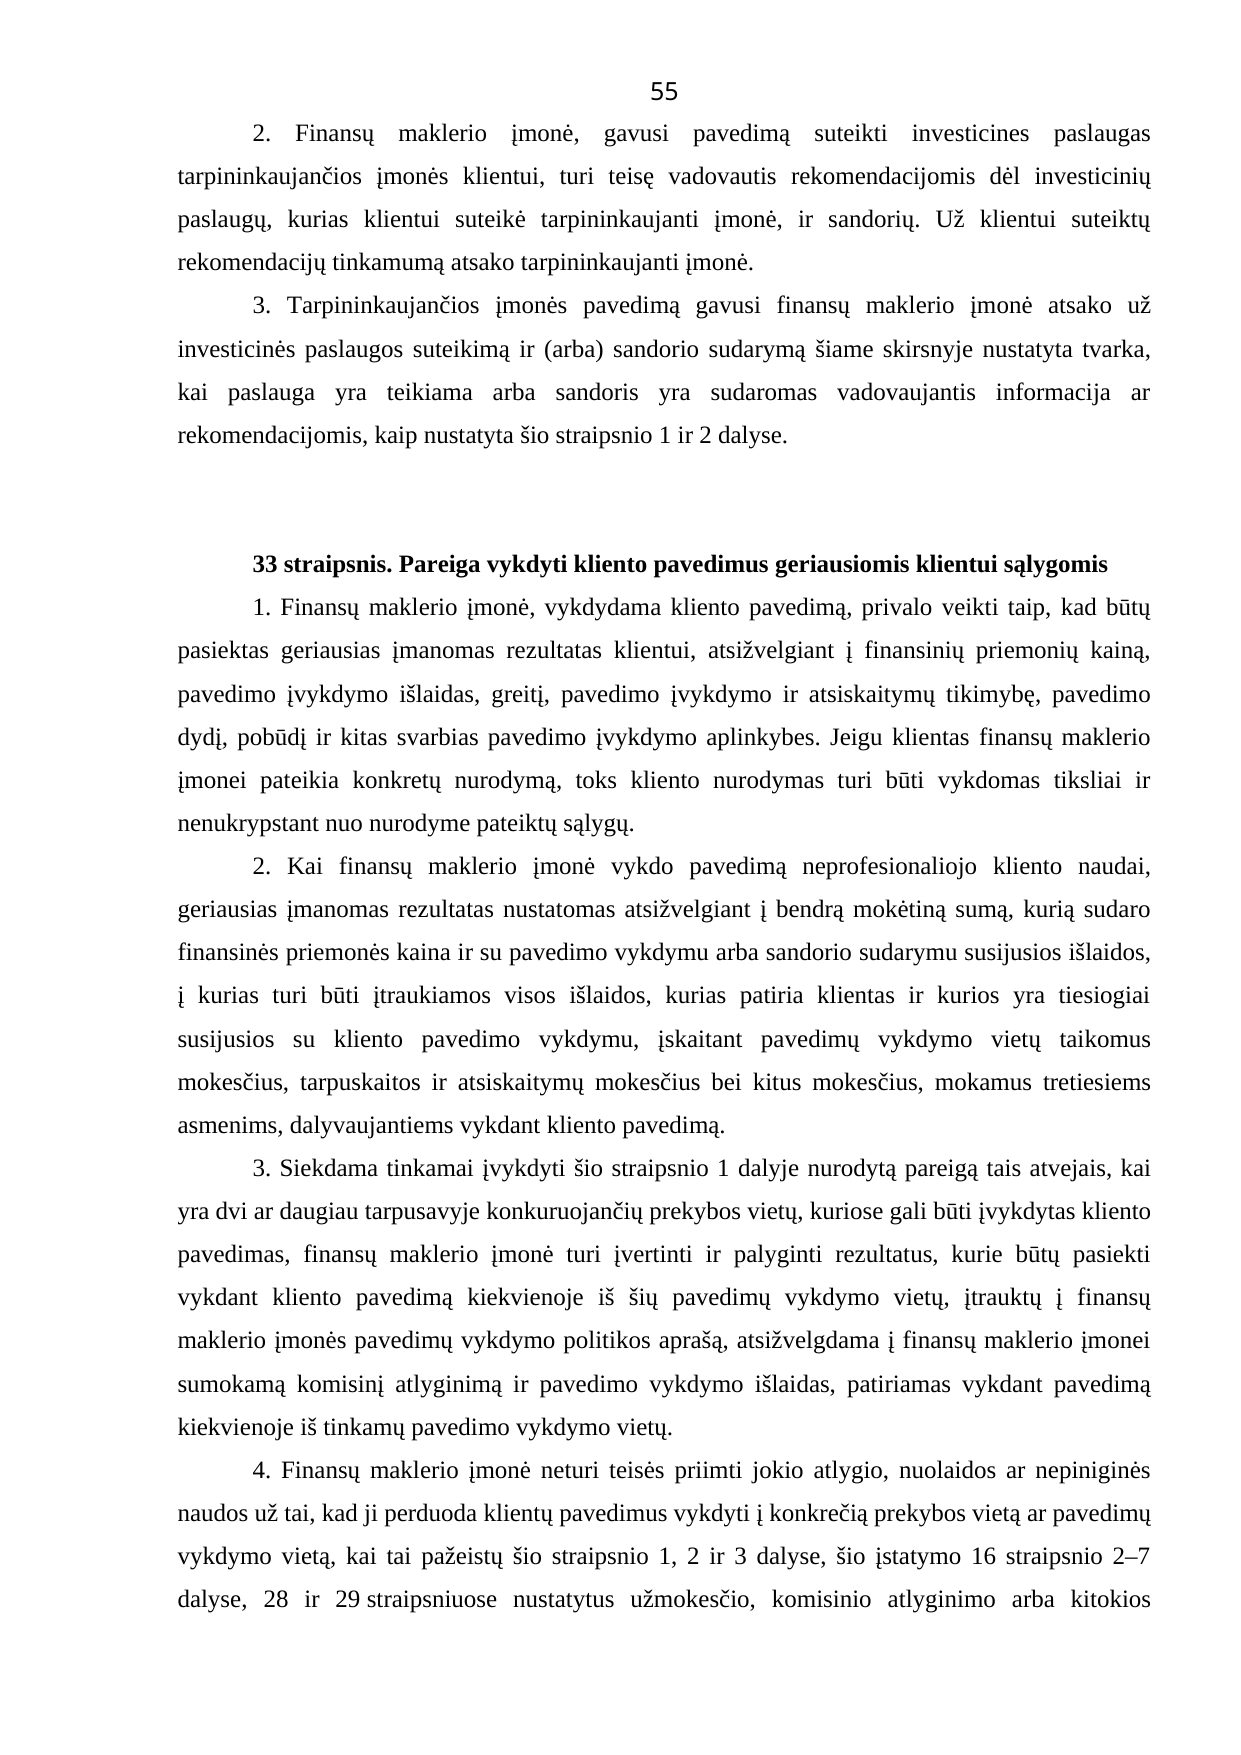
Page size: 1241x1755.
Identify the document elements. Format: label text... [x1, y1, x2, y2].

text 3. Tarpininkaujančios įmonės pavedimą gavusi finansų maklerio įmonė atsako už investicinės paslaugos suteikimą ir (arba) sandorio sudarymą šiame skirsnyje nustatyta tvarka, kai paslauga yra teikiama arba sandoris yra sudaromas vadovaujantis informacija ar rekomendacijomis, kaip nustatyta šio straipsnio 1 ir 2 dalyse. [177, 291, 1152, 449]
text 2. Finansų maklerio įmonė, gavusi pavedimą suteikti investicines paslaugas tarpininkaujančios įmonės klientui, turi teisę vadovautis rekomendacijomis dėl investicinių paslaugų, kurias klientui suteikė tarpininkaujanti įmonė, ir sandorių. Už klientui suteiktų rekomendacijų tinkamumą atsako tarpininkaujanti įmonė. [177, 118, 1152, 276]
text 3. Siekdama tinkamai įvykdyti šio straipsnio 1 dalyje nurodytą pareigą tais atvejais, kai yra dvi ar daugiau tarpusavyje konkuruojančių prekybos vietų, kuriose gali būti įvykdytas kliento pavedimas, finansų maklerio įmonė turi įvertinti ir palyginti rezultatus, kurie būtų pasiekti vykdant kliento pavedimą kiekvienoje iš šių pavedimų vykdymo vietų, įtrauktų į finansų maklerio įmonės pavedimų vykdymo politikos aprašą, atsižvelgdama į finansų maklerio įmonei sumokamą komisinį atlyginimą ir pavedimo vykdymo išlaidas, patiriamas vykdant pavedimą kiekvienoje iš tinkamų pavedimo vykdymo vietų. [177, 1153, 1152, 1441]
text 2. Kai finansų maklerio įmonė vykdo pavedimą neprofesionaliojo kliento naudai, geriausias įmanomas rezultatas nustatomas atsižvelgiant į bendrą mokėtiną sumą, kurią sudaro finansinės priemonės kaina ir su pavedimo vykdymu arba sandorio sudarymu susijusios išlaidos, į kurias turi būti įtraukiamos visos išlaidos, kurias patiria klientas ir kurios yra tiesiogiai susijusios su kliento pavedimo vykdymu, įskaitant pavedimų vykdymo vietų taikomus mokesčius, tarpuskaitos ir atsiskaitymų mokesčius bei kitus mokesčius, mokamus tretiesiems asmenims, dalyvaujantiems vykdant kliento pavedimą. [177, 851, 1152, 1139]
text 1. Finansų maklerio įmonė, vykdydama kliento pavedimą, privalo veikti taip, kad būtų pasiektas geriausias įmanomas rezultatas klientui, atsižvelgiant į finansinių priemonių kainą, pavedimo įvykdymo išlaidas, greitį, pavedimo įvykdymo ir atsiskaitymų tikimybę, pavedimo dydį, pobūdį ir kitas svarbias pavedimo įvykdymo aplinkybes. Jeigu klientas finansų maklerio įmonei pateikia konkretų nurodymą, toks kliento nurodymas turi būti vykdomas tiksliai ir nenukrypstant nuo nurodyme pateiktų sąlygų. [177, 592, 1152, 837]
text 33 straipsnis. Pareiga vykdyti kliento pavedimus geriausiomis klientui sąlygomis [177, 549, 1152, 578]
text 4. Finansų maklerio įmonė neturi teisės priimti jokio atlygio, nuolaidos ar nepiniginės naudos už tai, kad ji perduoda klientų pavedimus vykdyti į konkrečią prekybos vietą ar pavedimų vykdymo vietą, kai tai pažeistų šio straipsnio 1, 2 ir 3 dalyse, šio įstatymo 16 straipsnio 2–7 dalyse, 28 ir 29 straipsniuose nustatytus užmokesčio, komisinio atlyginimo arba kitokios [177, 1455, 1152, 1613]
